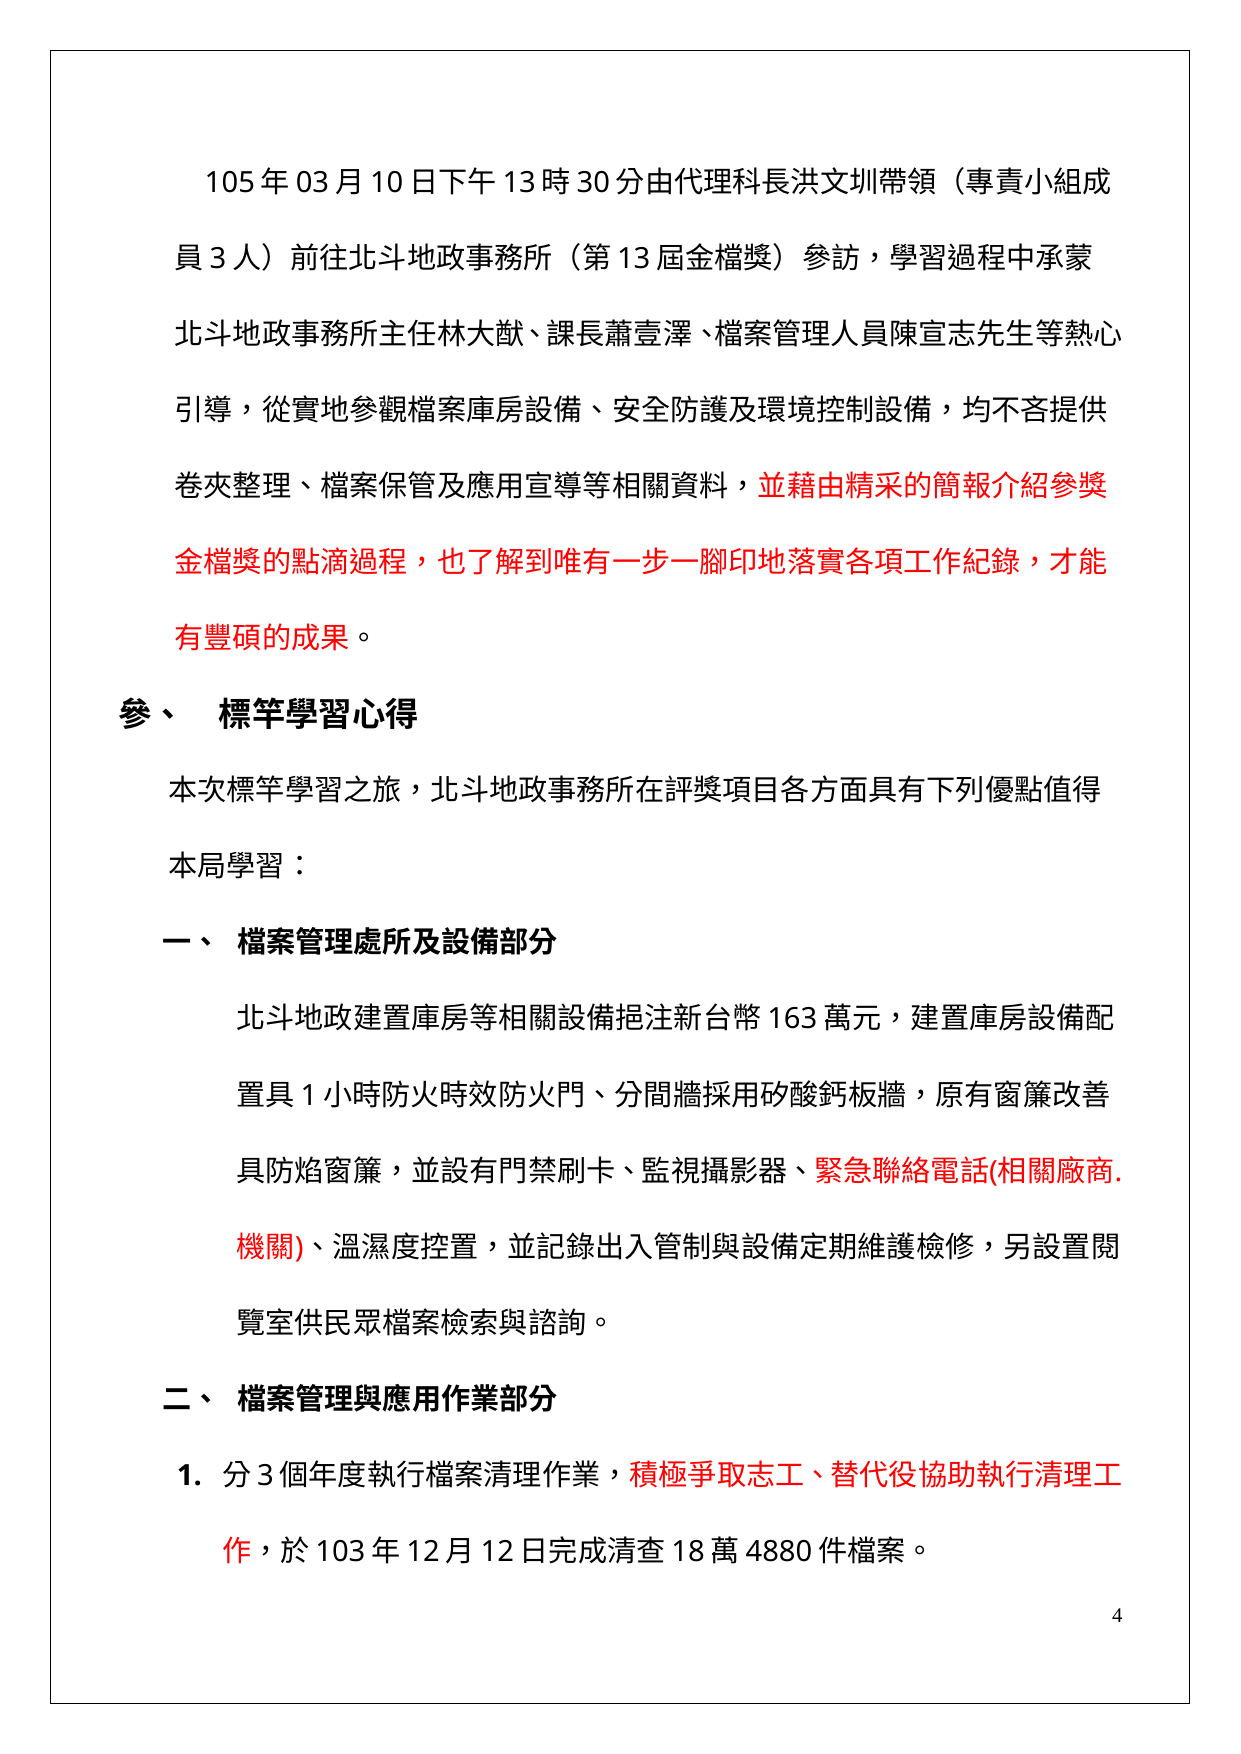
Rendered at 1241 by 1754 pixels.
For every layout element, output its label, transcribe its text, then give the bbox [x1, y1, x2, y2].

text 北斗地政建置庫房等相關設備挹注新台幣163萬元，建置庫房設備配置具1小時防火時效防火門、分間牆採用矽酸鈣板牆，原有窗簾改善具防焰窗簾，並設有門禁刷卡、監視攝影器、緊急聯絡電話(相關廠商.機關)、溫濕度控置，並記錄出入管制與設備定期維護檢修，另設置閱覽室供民眾檔案檢索與諮詢。 [236, 978, 1122, 1358]
list 檔案管理與應用作業部分 [162, 1358, 1157, 1434]
list 檔案管理處所及設備部分 [162, 902, 1122, 978]
list 標竿學習心得 [118, 674, 1122, 750]
list 分3個年度執行檔案清理作業，積極爭取志工、替代役協助執行清理工作，於103年12月12日完成清查18萬4880件檔案。 [177, 1434, 1122, 1587]
text 105年03月10日下午13時30分由代理科長洪文圳帶領（專責小組成員3人）前往北斗地政事務所（第13屆金檔獎）參訪，學習過程中承蒙北斗地政事務所主任林大猷、課長蕭壹澤、檔案管理人員陳宣志先生等熱心引導，從實地參觀檔案庫房設備、安全防護及環境控制設備，均不吝提供卷夾整理、檔案保管及應用宣導等相關資料，並藉由精采的簡報介紹參獎金檔獎的點滴過程，也了解到唯有一步一腳印地落實各項工作紀錄，才能有豐碩的成果。 [174, 142, 1122, 674]
text 本次標竿學習之旅，北斗地政事務所在評獎項目各方面具有下列優點值得本局學習： [168, 750, 1122, 902]
